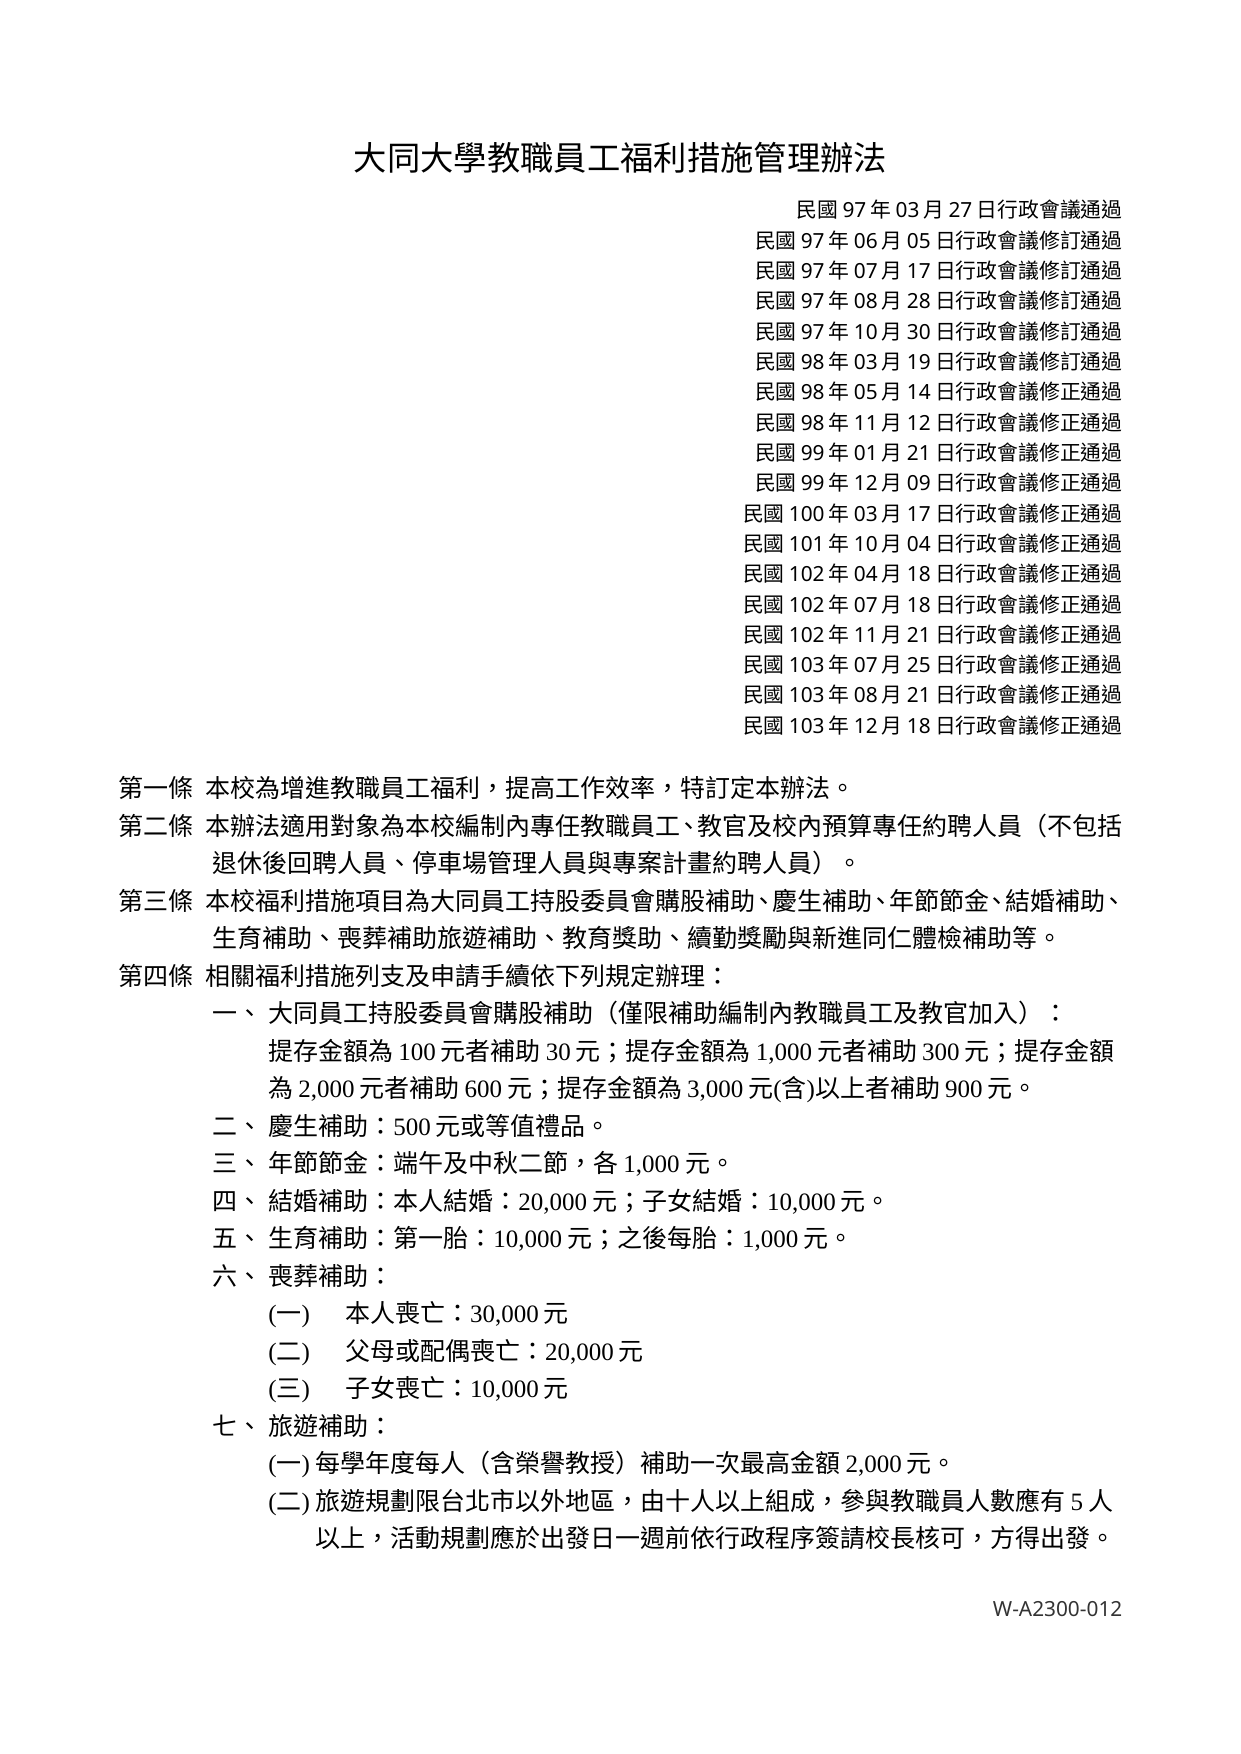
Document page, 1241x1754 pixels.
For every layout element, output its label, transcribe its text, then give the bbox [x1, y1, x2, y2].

text 民國98年11月12日行政會議修正通過 [118, 406, 1122, 436]
list 旅遊補助： [212, 1405, 1122, 1443]
text 民國101年10月04日行政會議修正通過 [118, 527, 1122, 557]
text 民國103年08月21日行政會議修正通過 [118, 679, 1122, 709]
list 父母或配偶喪亡：20,000元 [268, 1330, 1122, 1368]
list 本校為增進教職員工福利，提高工作效率，特訂定本辦法。 [118, 768, 1122, 805]
list 結婚補助：本人結婚：20,000元；子女結婚：10,000元。 [212, 1180, 1122, 1218]
list 慶生補助：500元或等值禮品。 [212, 1105, 1122, 1143]
list 旅遊規劃限台北市以外地區，由十人以上組成，參與教職員人數應有5人以上，活動規劃應於出發日一週前依行政程序簽請校長核可，方得出發。 [268, 1480, 1122, 1555]
list 子女喪亡：10,000元 [268, 1368, 1122, 1405]
text 提存金額為100元者補助30元；提存金額為1,000元者補助300元；提存金額為2,000元者補助600元；提存金額為3,000元(含)以上者補助900元。 [268, 1030, 1122, 1105]
list 本辦法適用對象為本校編制內專任教職員工、教官及校內預算專任約聘人員（不包括退休後回聘人員、停車場管理人員與專案計畫約聘人員）。 [118, 805, 1122, 880]
text 民國97年08月28日行政會議修訂通過 [118, 285, 1122, 315]
text 民國99年01月21日行政會議修正通過 [118, 436, 1122, 467]
text 民國100年03月17日行政會議修正通過 [118, 497, 1122, 527]
list 本校福利措施項目為大同員工持股委員會購股補助、慶生補助、年節節金、結婚補助、生育補助、喪葬補助旅遊補助、教育獎助、續勤獎勵與新進同仁體檢補助等。 [118, 880, 1122, 955]
text 民國102年11月21日行政會議修正通過 [118, 618, 1122, 648]
text 民國97年07月17日行政會議修訂通過 [118, 254, 1122, 285]
text 民國102年04月18日行政會議修正通過 [118, 557, 1122, 588]
text 民國103年12月18日行政會議修正通過 [118, 709, 1122, 739]
list 本人喪亡：30,000元 [268, 1293, 1122, 1330]
list 喪葬補助： [212, 1255, 1122, 1293]
list 相關福利措施列支及申請手續依下列規定辦理： [118, 955, 1122, 993]
list 年節節金：端午及中秋二節，各1,000 元。 [212, 1143, 1122, 1180]
text 民國97年03月27日行政會議通過 [118, 194, 1122, 224]
text 民國103年07月25日行政會議修正通過 [118, 648, 1122, 679]
text 大同大學教職員工福利措施管理辦法 [118, 119, 1122, 194]
text 民國97年10月30日行政會議修訂通過 [118, 315, 1122, 345]
text 民國98年03月19日行政會議修訂通過 [118, 345, 1122, 376]
list 大同員工持股委員會購股補助（僅限補助編制內教職員工及教官加入）： [212, 993, 1122, 1030]
list 每學年度每人（含榮譽教授）補助一次最高金額2,000元。 [268, 1443, 1122, 1480]
text 民國99年12月09日行政會議修正通過 [118, 467, 1122, 497]
text 民國98年05月14日行政會議修正通過 [118, 376, 1122, 406]
text 民國102年07月18日行政會議修正通過 [118, 588, 1122, 618]
text 民國97年06月05日行政會議修訂通過 [118, 224, 1122, 254]
list 生育補助：第一胎：10,000元；之後每胎：1,000元。 [212, 1218, 1122, 1255]
